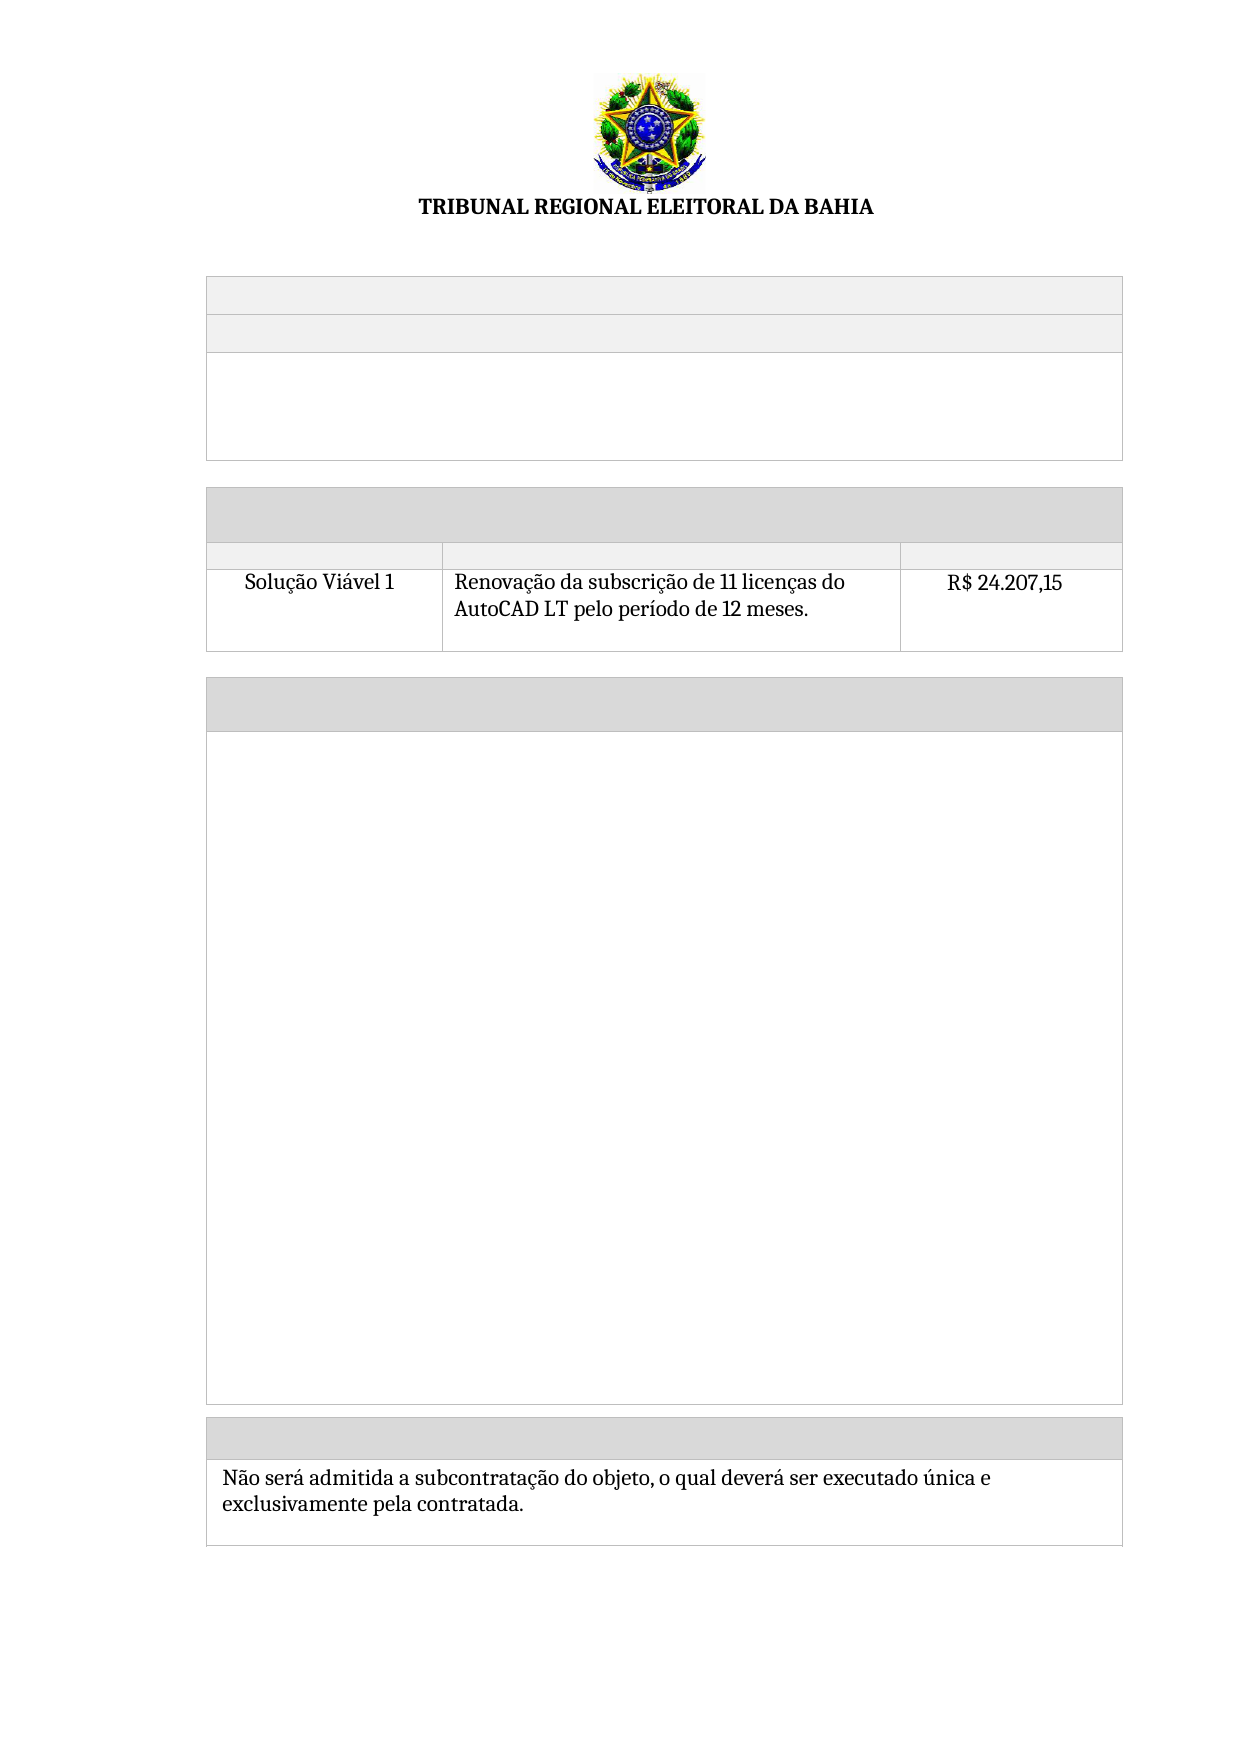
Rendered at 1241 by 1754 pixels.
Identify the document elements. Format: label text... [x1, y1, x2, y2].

text TRIBUNAL REGIONAL ELEITORAL DA BAHIA [418, 194, 1154, 220]
text Não será admitida a subcontratação do objeto, o qual deverá ser executado única e exclusivamente pela contratada. [222, 1464, 1031, 1517]
text Solução Solução Viável 1 [245, 570, 409, 595]
text [1123, 569, 1154, 596]
text Solução Viável 1 [1123, 283, 1154, 309]
picture [593, 73, 706, 194]
text R$ 24.207,15 [947, 570, 1122, 596]
text 17. SUBCONTRATAÇÃODOOBJETO [1123, 1418, 1154, 1444]
text 11 x R$ 2.200,65 = R$ 24.207,15 [1123, 432, 1154, 458]
text Descrição da solução Renovação da subscrição de 11 licenças do AutoCAD LT pelo período de 12 meses. [454, 570, 876, 622]
text TCO [1123, 542, 1154, 568]
